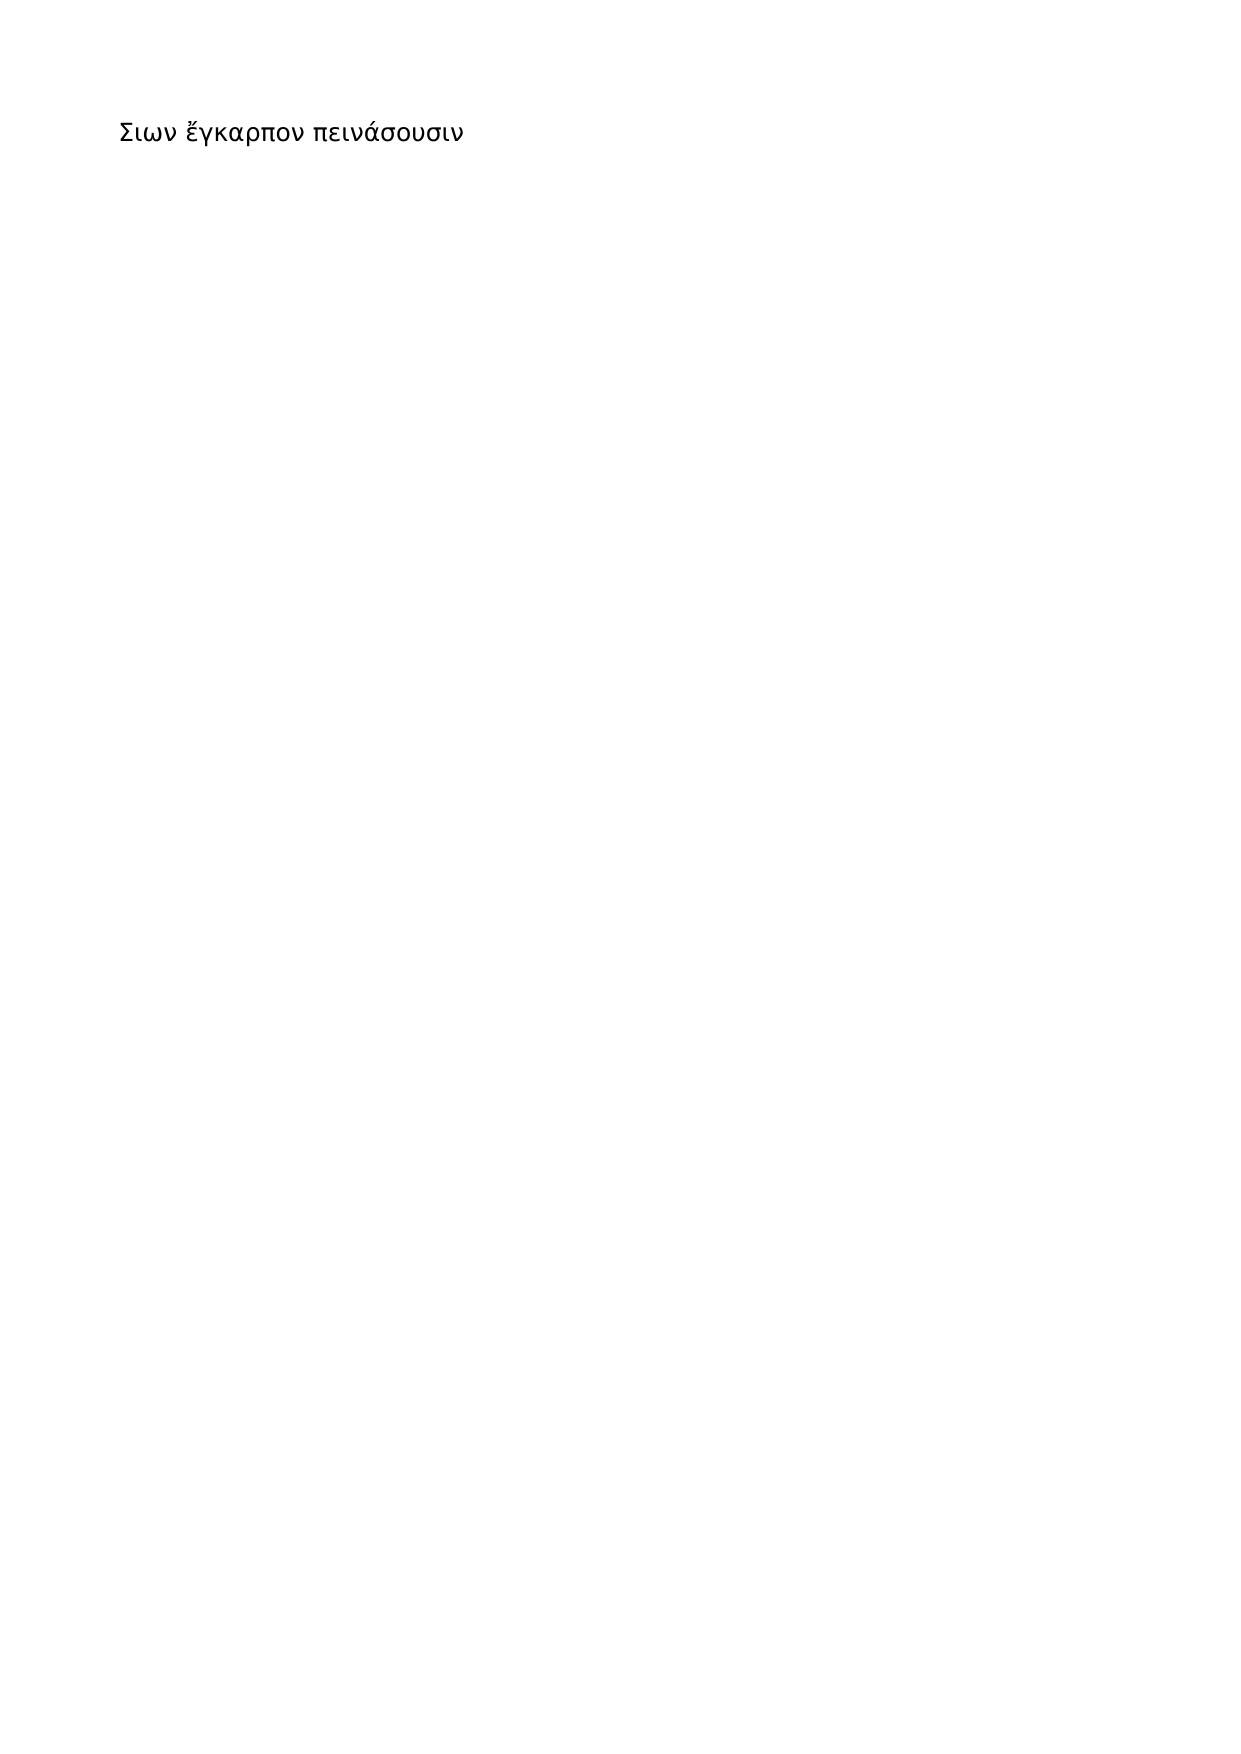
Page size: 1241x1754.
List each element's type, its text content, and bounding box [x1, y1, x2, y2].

text Σιων ἔγκαρπον πεινάσουσιν [118, 118, 1122, 147]
